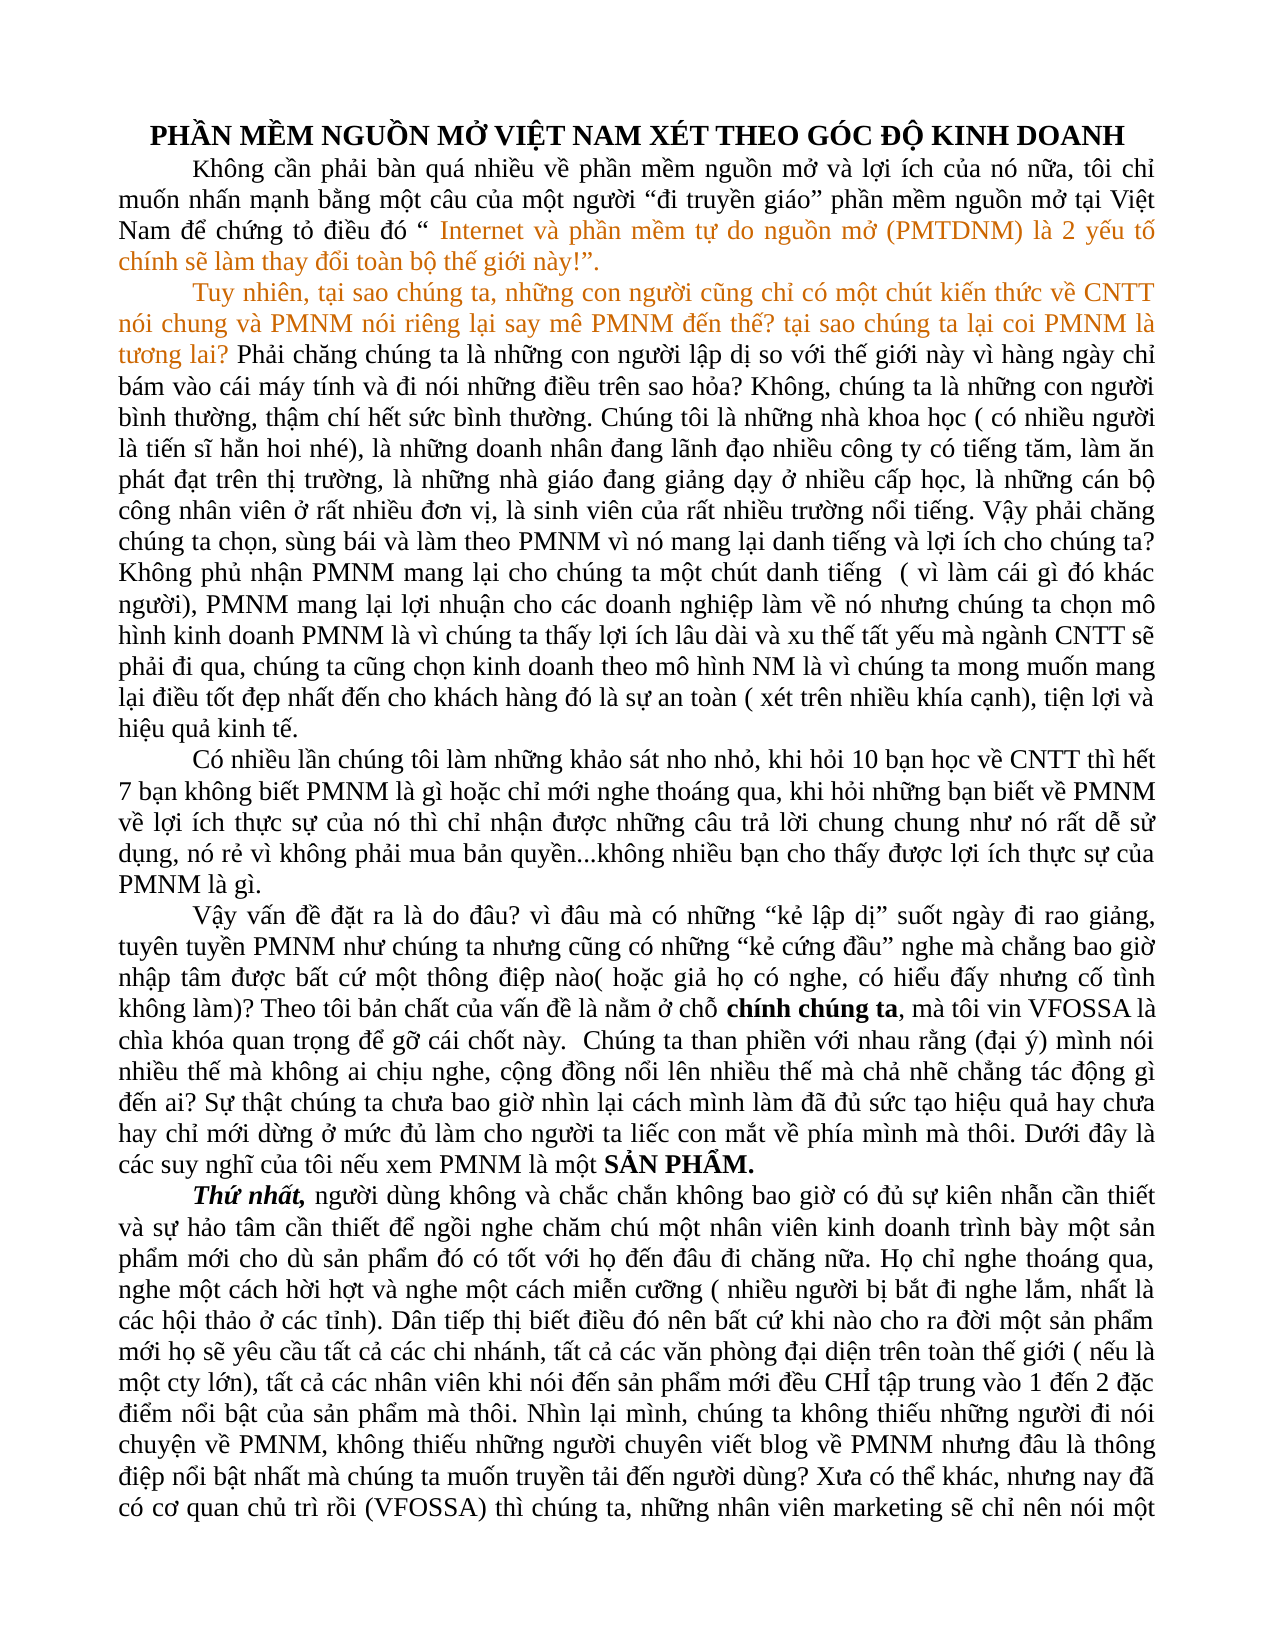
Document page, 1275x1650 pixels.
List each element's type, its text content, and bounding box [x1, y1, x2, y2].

text Vậy vấn đề đặt ra là do đâu? vì đâu mà có những “kẻ lập dị” suốt ngày đi rao giảng, tuyên tuyền PMNM như chúng ta nhưng cũng có những “kẻ cứng đầu” nghe mà chẳng bao giờ nhập tâm được bất cứ một thông điệp nào( hoặc giả họ có nghe, có hiểu đấy nhưng cố tình không làm)? Theo tôi bản chất của vấn đề là nằm ở chỗ chính chúng ta, mà tôi vin VFOSSA là chìa khóa quan trọng để gỡ cái chốt này. Chúng ta than phiền với nhau rằng (đại ý) mình nói nhiều thế mà không ai chịu nghe, cộng đồng nổi lên nhiều thế mà chả nhẽ chẳng tác động gì đến ai? Sự thật chúng ta chưa bao giờ nhìn lại cách mình làm đã đủ sức tạo hiệu quả hay chưa hay chỉ mới dừng ở mức đủ làm cho người ta liếc con mắt về phía mình mà thôi. Dưới đây là các suy nghĩ của tôi nếu xem PMNM là một SẢN PHẨM. [118, 899, 1157, 1179]
text Tuy nhiên, tại sao chúng ta, những con người cũng chỉ có một chút kiến thức về CNTT nói chung và PMNM nói riêng lại say mê PMNM đến thế? tại sao chúng ta lại coi PMNM là tương lai? Phải chăng chúng ta là những con người lập dị so với thế giới này vì hàng ngày chỉ bám vào cái máy tính và đi nói những điều trên sao hỏa? Không, chúng ta là những con người bình thường, thậm chí hết sức bình thường. Chúng tôi là những nhà khoa học ( có nhiều người là tiến sĩ hẳn hoi nhé), là những doanh nhân đang lãnh đạo nhiều công ty có tiếng tăm, làm ăn phát đạt trên thị trường, là những nhà giáo đang giảng dạy ở nhiều cấp học, là những cán bộ công nhân viên ở rất nhiều đơn vị, là sinh viên của rất nhiều trường nổi tiếng. Vậy phải chăng chúng ta chọn, sùng bái và làm theo PMNM vì nó mang lại danh tiếng và lợi ích cho chúng ta? Không phủ nhận PMNM mang lại cho chúng ta một chút danh tiếng ( vì làm cái gì đó khác người), PMNM mang lại lợi nhuận cho các doanh nghiệp làm về nó nhưng chúng ta chọn mô hình kinh doanh PMNM là vì chúng ta thấy lợi ích lâu dài và xu thế tất yếu mà ngành CNTT sẽ phải đi qua, chúng ta cũng chọn kinh doanh theo mô hình NM là vì chúng ta mong muốn mang lại điều tốt đẹp nhất đến cho khách hàng đó là sự an toàn ( xét trên nhiều khía cạnh), tiện lợi và hiệu quả kinh tế. [118, 276, 1157, 743]
text PHẦN MỀM NGUỒN MỞ VIỆT NAM XÉT THEO GÓC ĐỘ KINH DOANH [118, 118, 1157, 152]
text Có nhiều lần chúng tôi làm những khảo sát nho nhỏ, khi hỏi 10 bạn học về CNTT thì hết 7 bạn không biết PMNM là gì hoặc chỉ mới nghe thoáng qua, khi hỏi những bạn biết về PMNM về lợi ích thực sự của nó thì chỉ nhận được những câu trả lời chung chung như nó rất dễ sử dụng, nó rẻ vì không phải mua bản quyền...không nhiều bạn cho thấy được lợi ích thực sự của PMNM là gì. [118, 743, 1157, 899]
text Thứ nhất, người dùng không và chắc chắn không bao giờ có đủ sự kiên nhẫn cần thiết và sự hảo tâm cần thiết để ngồi nghe chăm chú một nhân viên kinh doanh trình bày một sản phẩm mới cho dù sản phẩm đó có tốt với họ đến đâu đi chăng nữa. Họ chỉ nghe thoáng qua, nghe một cách hời hợt và nghe một cách miễn cưỡng ( nhiều người bị bắt đi nghe lắm, nhất là các hội thảo ở các tỉnh). Dân tiếp thị biết điều đó nên bất cứ khi nào cho ra đời một sản phẩm mới họ sẽ yêu cầu tất cả các chi nhánh, tất cả các văn phòng đại diện trên toàn thế giới ( nếu là một cty lớn), tất cả các nhân viên khi nói đến sản phẩm mới đều CHỈ tập trung vào 1 đến 2 đặc điểm nổi bật của sản phẩm mà thôi. Nhìn lại mình, chúng ta không thiếu những người đi nói chuyện về PMNM, không thiếu những người chuyên viết blog về PMNM nhưng đâu là thông điệp nổi bật nhất mà chúng ta muốn truyền tải đến người dùng? Xưa có thể khác, nhưng nay đã có cơ quan chủ trì rồi (VFOSSA) thì chúng ta, những nhân viên marketing sẽ chỉ nên nói một [118, 1179, 1157, 1522]
text Không cần phải bàn quá nhiều về phần mềm nguồn mở và lợi ích của nó nữa, tôi chỉ muốn nhấn mạnh bằng một câu của một người “đi truyền giáo” phần mềm nguồn mở tại Việt Nam để chứng tỏ điều đó “ Internet và phần mềm tự do nguồn mở (PMTDNM) là 2 yếu tố chính sẽ làm thay đổi toàn bộ thế giới này!”. [118, 152, 1157, 276]
